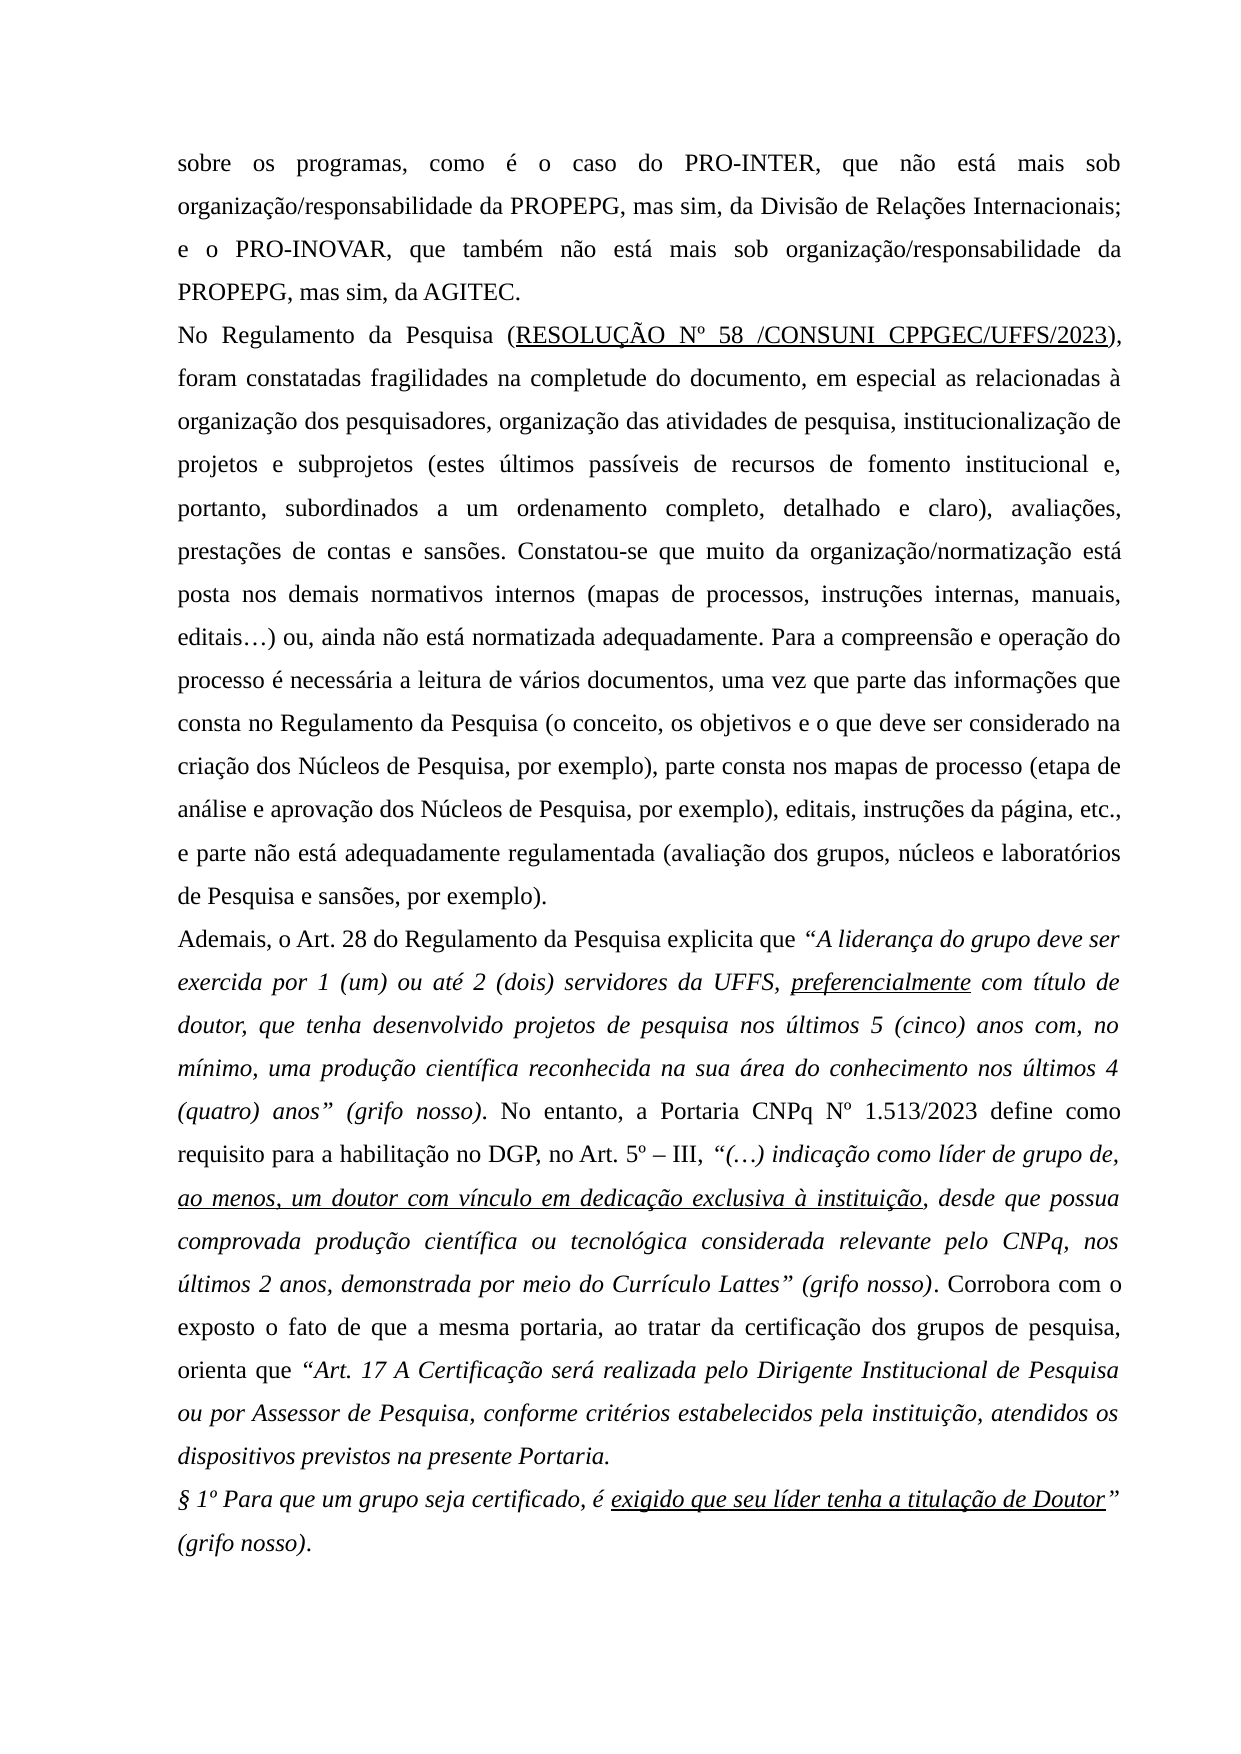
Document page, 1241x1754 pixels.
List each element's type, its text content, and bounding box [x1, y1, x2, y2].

text sobre os programas, como é o caso do PRO-INTER, que não está mais sob organização/responsabilidade da PROPEPG, mas sim, da Divisão de Relações Internacionais; e o PRO-INOVAR, que também não está mais sob organização/responsabilidade da PROPEPG, mas sim, da AGITEC. [177, 148, 1122, 306]
text Ademais, o Art. 28 do Regulamento da Pesquisa explicita que “A liderança do grupo deve ser exercida por 1 (um) ou até 2 (dois) servidores da UFFS, preferencialmente com título de doutor, que tenha desenvolvido projetos de pesquisa nos últimos 5 (cinco) anos com, no mínimo, uma produção científica reconhecida na sua área do conhecimento nos últimos 4 (quatro) anos” (grifo nosso). No entanto, a Portaria CNPq Nº 1.513/2023 define como requisito para a habilitação no DGP, no Art. 5º – III, “(…) indicação como líder de grupo de, ao menos, um doutor com vínculo em dedicação exclusiva à instituição, desde que possua comprovada produção científica ou tecnológica considerada relevante pelo CNPq, nos últimos 2 anos, demonstrada por meio do Currículo Lattes” (grifo nosso). Corrobora com o exposto o fato de que a mesma portaria, ao tratar da certificação dos grupos de pesquisa, orienta que “Art. 17 A Certificação será realizada pelo Dirigente Institucional de Pesquisa ou por Assessor de Pesquisa, conforme critérios estabelecidos pela instituição, atendidos os dispositivos previstos na presente Portaria. [177, 924, 1122, 1470]
text § 1º Para que um grupo seja certificado, é exigido que seu líder tenha a titulação de Doutor” (grifo nosso). [177, 1484, 1122, 1556]
text No Regulamento da Pesquisa (RESOLUÇÃO Nº 58 /CONSUNI CPPGEC/UFFS/2023), foram constatadas fragilidades na completude do documento, em especial as relacionadas à organização dos pesquisadores, organização das atividades de pesquisa, institucionalização de projetos e subprojetos (estes últimos passíveis de recursos de fomento institucional e, portanto, subordinados a um ordenamento completo, detalhado e claro), avaliações, prestações de contas e sansões. Constatou-se que muito da organização/normatização está posta nos demais normativos internos (mapas de processos, instruções internas, manuais, editais…) ou, ainda não está normatizada adequadamente. Para a compreensão e operação do processo é necessária a leitura de vários documentos, uma vez que parte das informações que consta no Regulamento da Pesquisa (o conceito, os objetivos e o que deve ser considerado na criação dos Núcleos de Pesquisa, por exemplo), parte consta nos mapas de processo (etapa de análise e aprovação dos Núcleos de Pesquisa, por exemplo), editais, instruções da página, etc., e parte não está adequadamente regulamentada (avaliação dos grupos, núcleos e laboratórios de Pesquisa e sansões, por exemplo). [177, 320, 1122, 909]
